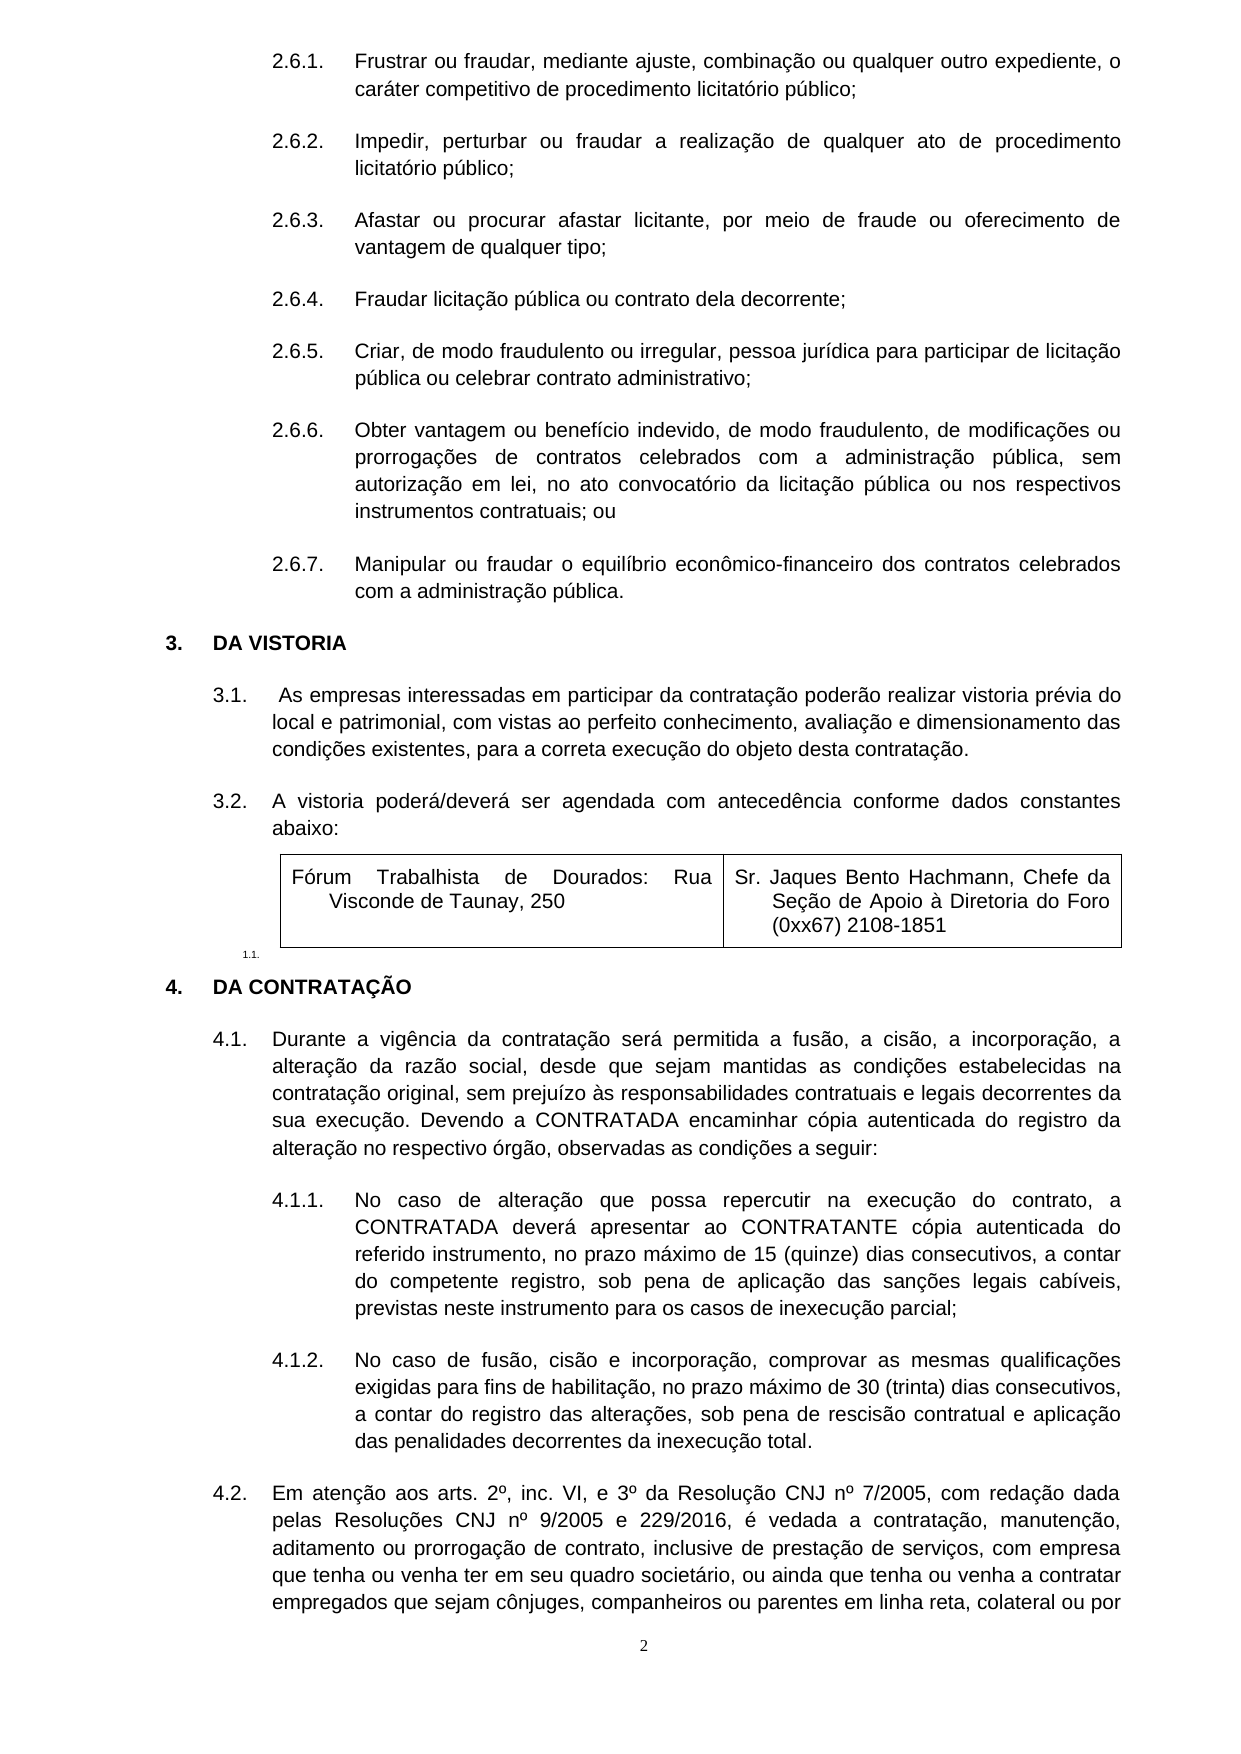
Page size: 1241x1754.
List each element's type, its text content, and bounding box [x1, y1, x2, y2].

table_header Fórum Trabalhista de Dourados: Rua Visconde de Taunay, 250 [281, 855, 723, 947]
list No caso de fusão, cisão e incorporação, comprovar as mesmas qualificações exigidas para fins de habilitação, no prazo máximo de 30 (trinta) dias consecutivos, a contar do registro das alterações, sob pena de rescisão contratual e aplicação das penalidades decorrentes da inexecução total. [272, 1346, 1122, 1454]
list Frustrar ou fraudar, mediante ajuste, combinação ou qualquer outro expediente, o caráter competitivo de procedimento licitatório público; [272, 47, 1122, 101]
list Em atenção aos arts. 2º, inc. VI, e 3º da Resolução CNJ nº 7/2005, com redação dada pelas Resoluções CNJ nº 9/2005 e 229/2016, é vedada a contratação, manutenção, aditamento ou prorrogação de contrato, inclusive de prestação de serviços, com empresa que tenha ou venha ter em seu quadro societário, ou ainda que tenha ou venha a contratar empregados que sejam cônjuges, companheiros ou parentes em linha reta, colateral ou por [213, 1479, 1122, 1614]
list A vistoria poderá/deverá ser agendada com antecedência conforme dados constantes abaixo: [213, 787, 1122, 841]
list Criar, de modo fraudulento ou irregular, pessoa jurídica para participar de licitação pública ou celebrar contrato administrativo; [272, 337, 1122, 391]
list As empresas interessadas em participar da contratação poderão realizar vistoria prévia do local e patrimonial, com vistas ao perfeito conhecimento, avaliação e dimensionamento das condições existentes, para a correta execução do objeto desta contratação. [213, 681, 1122, 762]
list No caso de alteração que possa repercutir na execução do contrato, a CONTRATADA deverá apresentar ao CONTRATANTE cópia autenticada do referido instrumento, no prazo máximo de 15 (quinze) dias consecutivos, a contar do competente registro, sob pena de aplicação das sanções legais cabíveis, previstas neste instrumento para os casos de inexecução parcial; [272, 1185, 1122, 1321]
list Durante a vigência da contratação será permitida a fusão, a cisão, a incorporação, a alteração da razão social, desde que sejam mantidas as condições estabelecidas na contratação original, sem prejuízo às responsabilidades contratuais e legais decorrentes da sua execução. Devendo a CONTRATADA encaminhar cópia autenticada do registro da alteração no respectivo órgão, observadas as condições a seguir: [213, 1025, 1122, 1160]
list Manipular ou fraudar o equilíbrio econômico-financeiro dos contratos celebrados com a administração pública. [272, 549, 1122, 603]
list DA CONTRATAÇÃO [165, 973, 1122, 1000]
list Obter vantagem ou benefício indevido, de modo fraudulento, de modificações ou prorrogações de contratos celebrados com a administração pública, sem autorização em lei, no ato convocatório da licitação pública ou nos respectivos instrumentos contratuais; ou [272, 416, 1122, 524]
list Afastar ou procurar afastar licitante, por meio de fraude ou oferecimento de vantagem de qualquer tipo; [272, 206, 1122, 260]
list Impedir, perturbar ou fraudar a realização de qualquer ato de procedimento licitatório público; [272, 126, 1122, 181]
list DA VISTORIA [165, 628, 1122, 656]
list Fraudar licitação pública ou contrato dela decorrente; [272, 285, 1122, 312]
table_header Sr. Jaques Bento Hachmann, Chefe da Seção de Apoio à Diretoria do Foro (0xx67) 2108-1851 [724, 855, 1121, 947]
